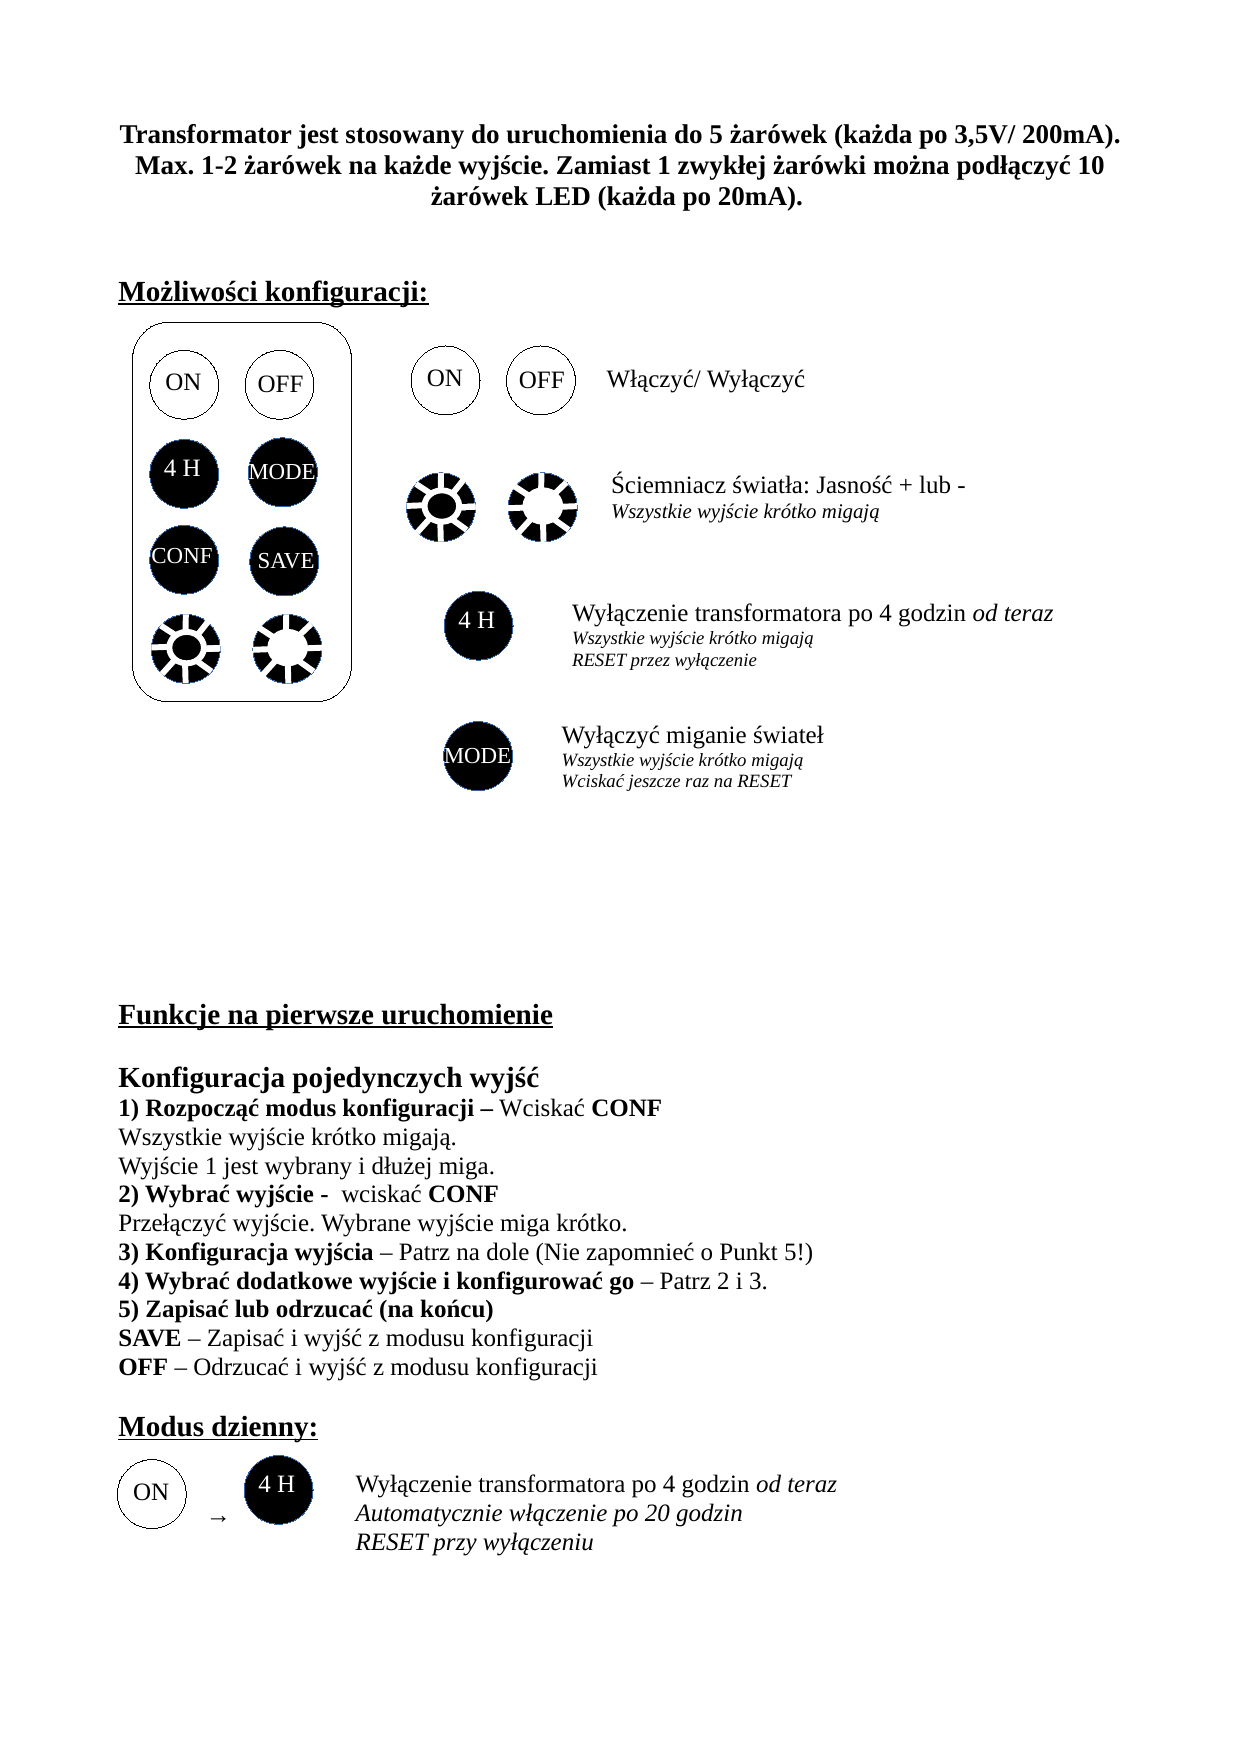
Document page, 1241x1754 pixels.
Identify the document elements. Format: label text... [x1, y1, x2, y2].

text Funkcje na pierwsze uruchomienie [118, 997, 1122, 1031]
text [118, 1505, 146, 1529]
text Konfiguracja pojedynczych wyjść [118, 1060, 1122, 1093]
text 3) Konfiguracja wyjścia – Patrz na dole (Nie zapomnieć o Punkt 5!) [118, 1237, 1122, 1266]
text 1) Rozpocząć modus konfiguracji – Wciskać CONF [118, 1093, 1122, 1122]
text Modus dzienny: [118, 1409, 1122, 1443]
text → [158, 1501, 1122, 1529]
text Przełączyć wyjście. Wybrane wyjście miga krótko. [118, 1208, 1122, 1237]
text 4) Wybrać dodatkowe wyjście i konfigurować go – Patrz 2 i 3. [118, 1266, 1122, 1294]
text 2) Wybrać wyjście - wciskać CONF [118, 1179, 1122, 1208]
text SAVE – Zapisać i wyjść z modusu konfiguracji [118, 1323, 1122, 1352]
text Możliwości konfiguracji: [118, 274, 1122, 307]
text Wyjście 1 jest wybrany i dłużej miga. [118, 1151, 1122, 1179]
text 5) Zapisać lub odrzucać (na końcu) [118, 1294, 1122, 1323]
text Transformator jest stosowany do uruchomienia do 5 żarówek (każda po 3,5V/ 200mA). Max. 1-2 żarówek na każde wyjście. Zamiast 1 zwykłej żarówki można podłączyć 10 żarówek LED (każda po 20mA). [118, 118, 1122, 212]
text OFF – Odrzucać i wyjść z modusu konfiguracji [118, 1352, 1122, 1381]
text Wszystkie wyjście krótko migają. [118, 1122, 1122, 1151]
